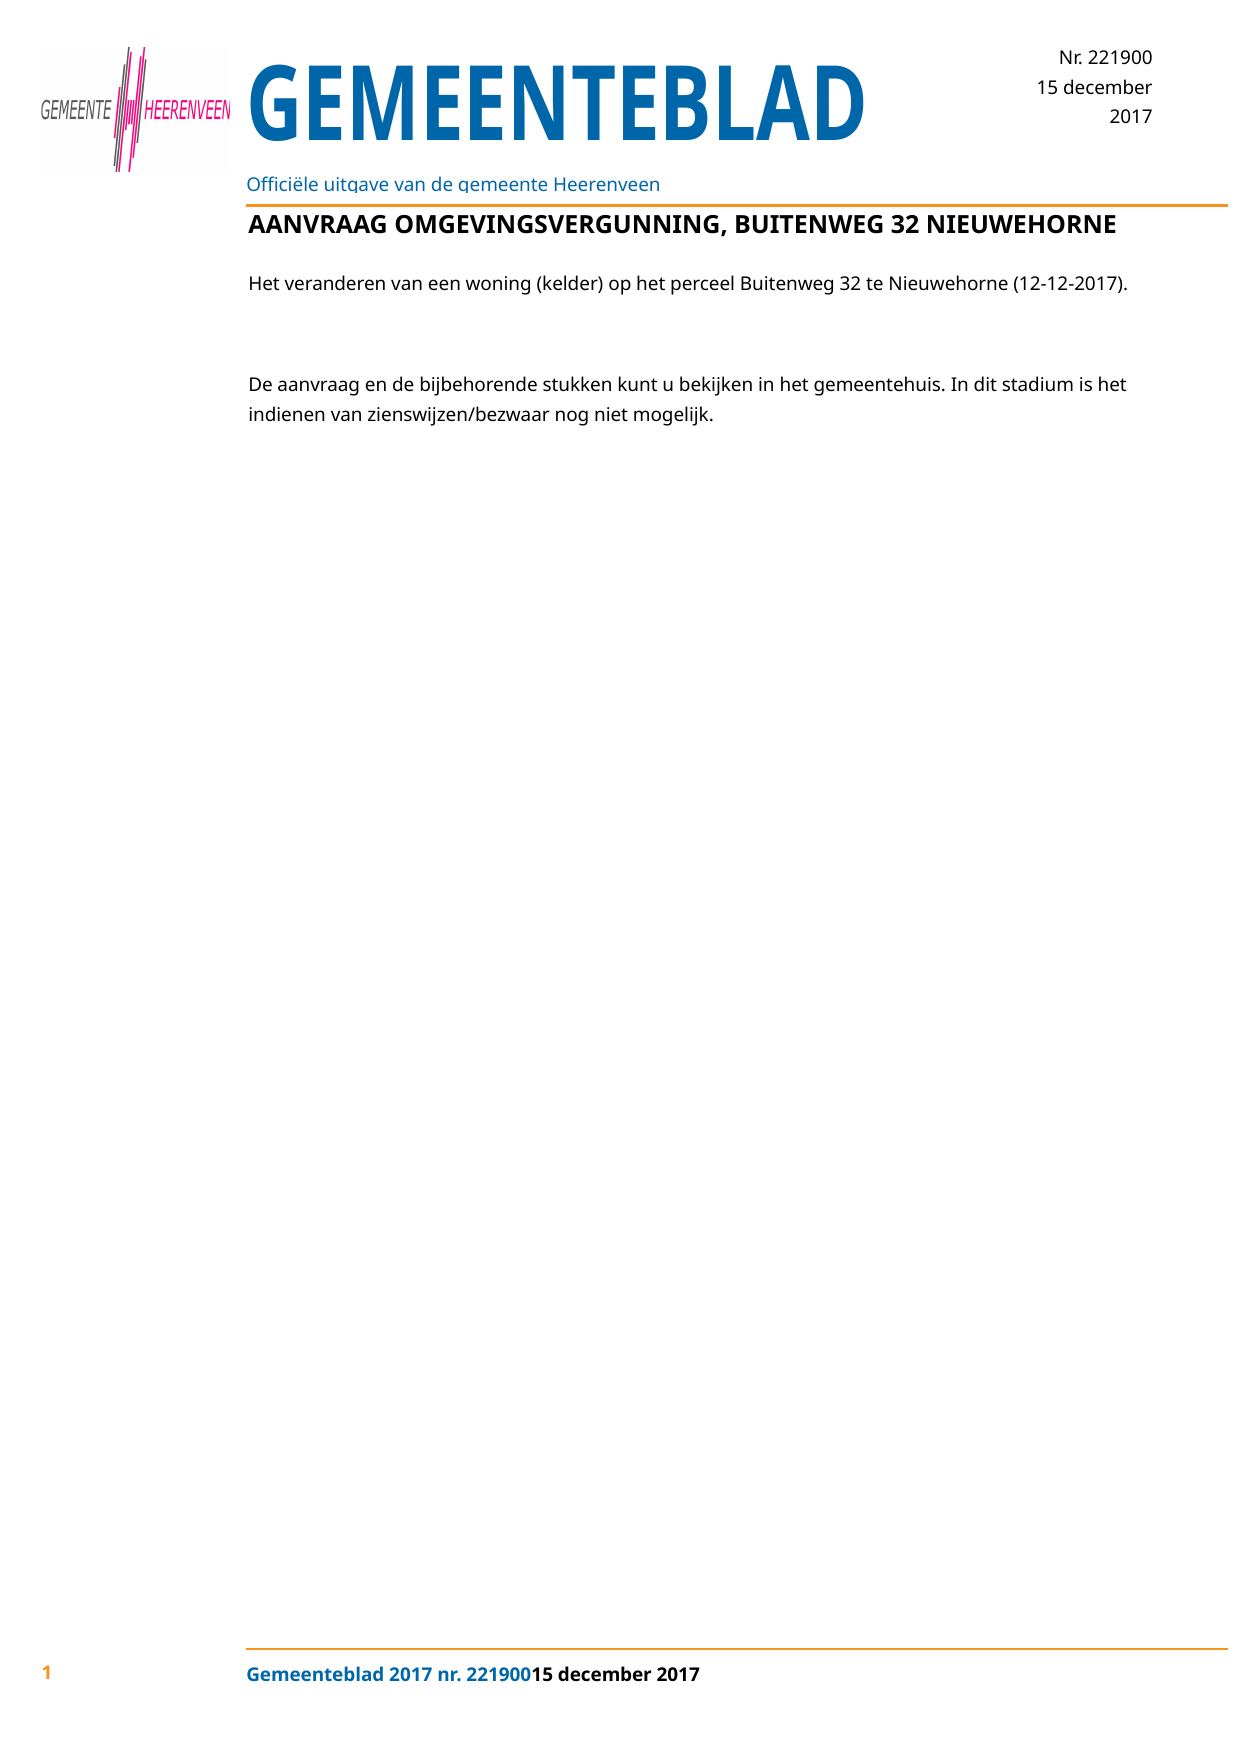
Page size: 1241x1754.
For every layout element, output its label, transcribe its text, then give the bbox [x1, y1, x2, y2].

text De aanvraag en de bijbehorende stukken kunt u bekijken in het gemeentehuis. In dit stadium is het indienen van zienswijzen/bezwaar nog niet mogelijk. [248, 371, 1152, 426]
text AANVRAAG OMGEVINGSVERGUNNING, BUITENWEG 32 NIEUWEHORNE [248, 207, 1152, 241]
text Het veranderen van een woning (kelder) op het perceel Buitenweg 32 te Nieuwehorne (12-12-2017). [248, 270, 1152, 296]
picture [41, 47, 231, 172]
